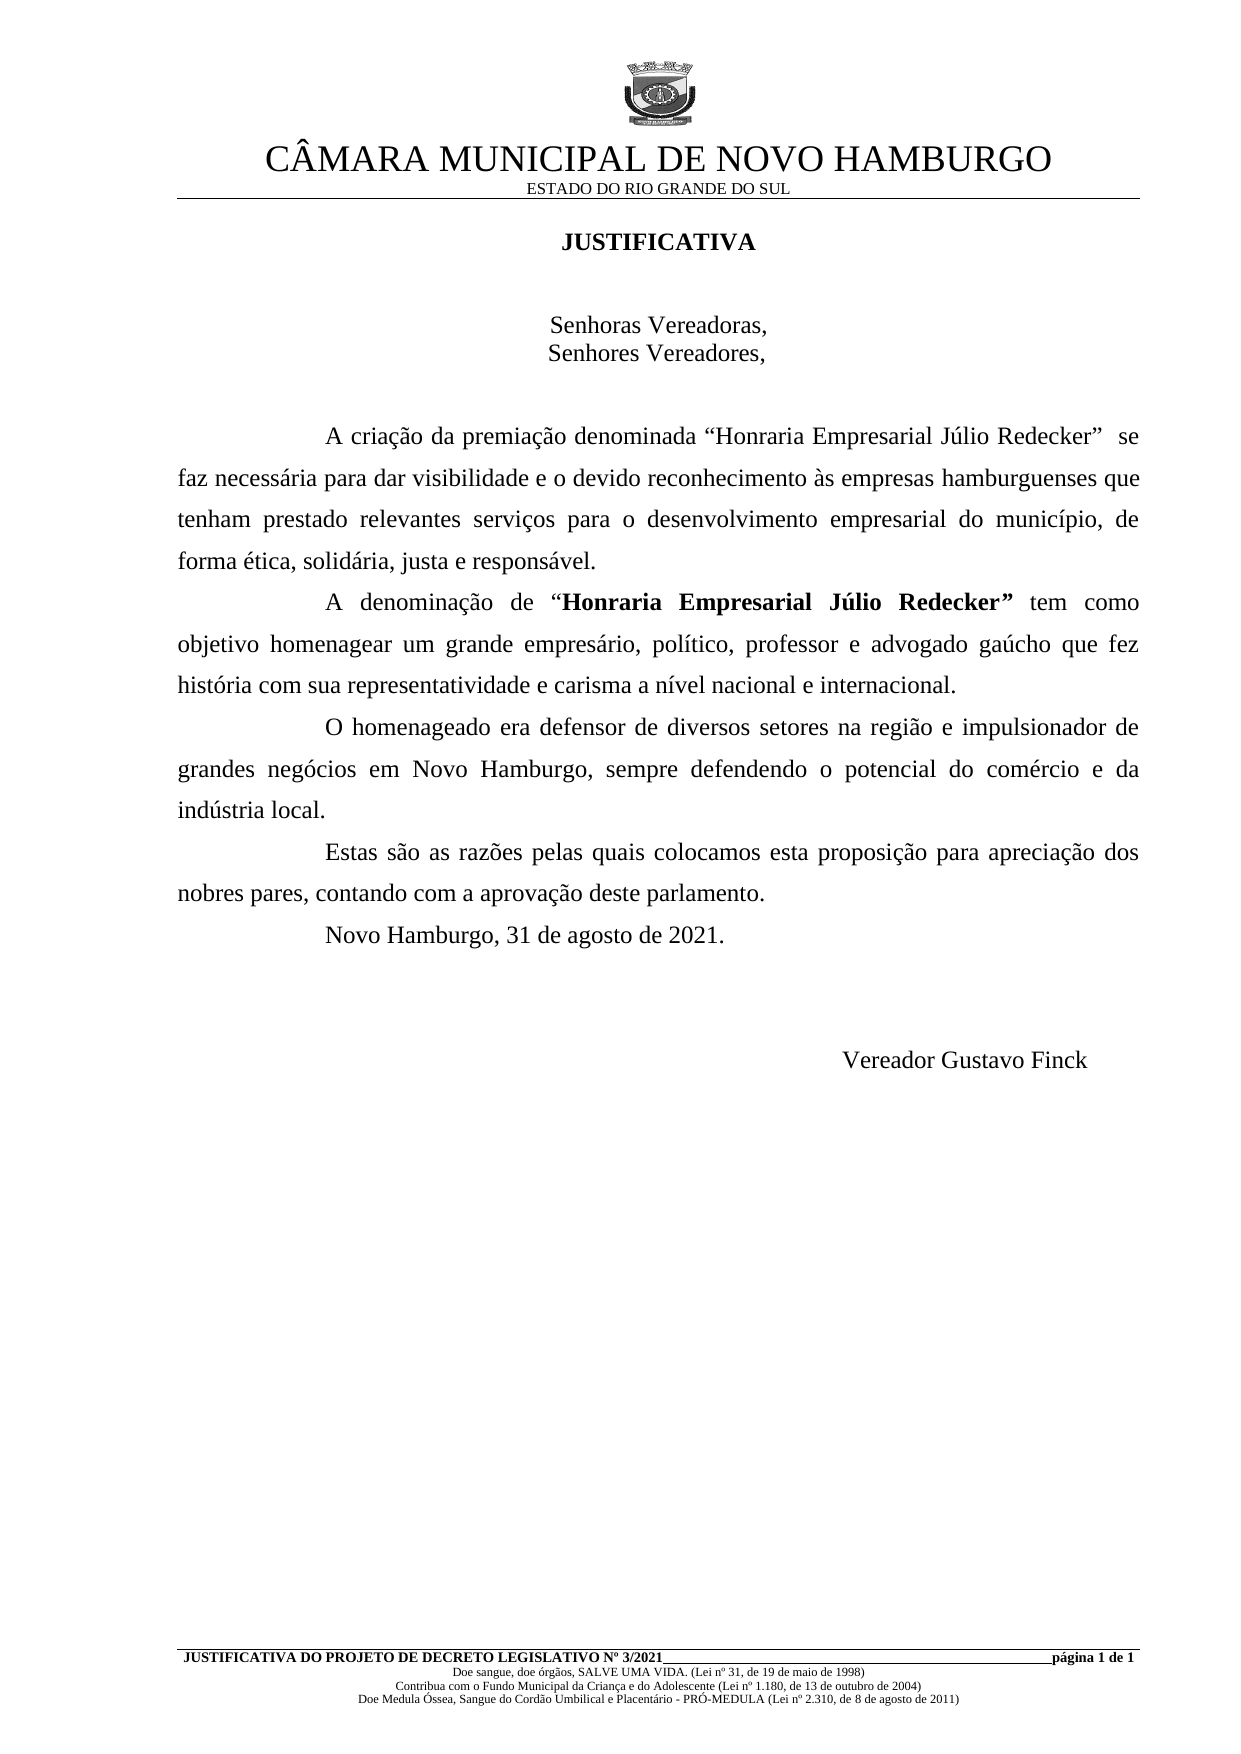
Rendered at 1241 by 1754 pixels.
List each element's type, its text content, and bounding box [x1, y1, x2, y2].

text Vereador Gustavo Finck [177, 1046, 1140, 1073]
text A denominação de “Honraria Empresarial Júlio Redecker” tem como objetivo homenagear um grande empresário, político, professor e advogado gaúcho que fez história com sua representatividade e carisma a nível nacional e internacional. [177, 588, 1140, 699]
text Novo Hamburgo, 31 de agosto de 2021. [177, 921, 1140, 949]
text O homenageado era defensor de diversos setores na região e impulsionador de grandes negócios em Novo Hamburgo, sempre defendendo o potencial do comércio e da indústria local. [177, 713, 1140, 824]
text JUSTIFICATIVA [177, 228, 1140, 256]
text Senhores Vereadores, [177, 339, 1140, 367]
text A criação da premiação denominada “Honraria Empresarial Júlio Redecker” se faz necessária para dar visibilidade e o devido reconhecimento às empresas hamburguenses que tenham prestado relevantes serviços para o desenvolvimento empresarial do município, de forma ética, solidária, justa e responsável. [177, 422, 1140, 575]
text Senhoras Vereadoras, [177, 311, 1140, 339]
text Estas são as razões pelas quais colocamos esta proposição para apreciação dos nobres pares, contando com a aprovação deste parlamento. [177, 838, 1140, 907]
